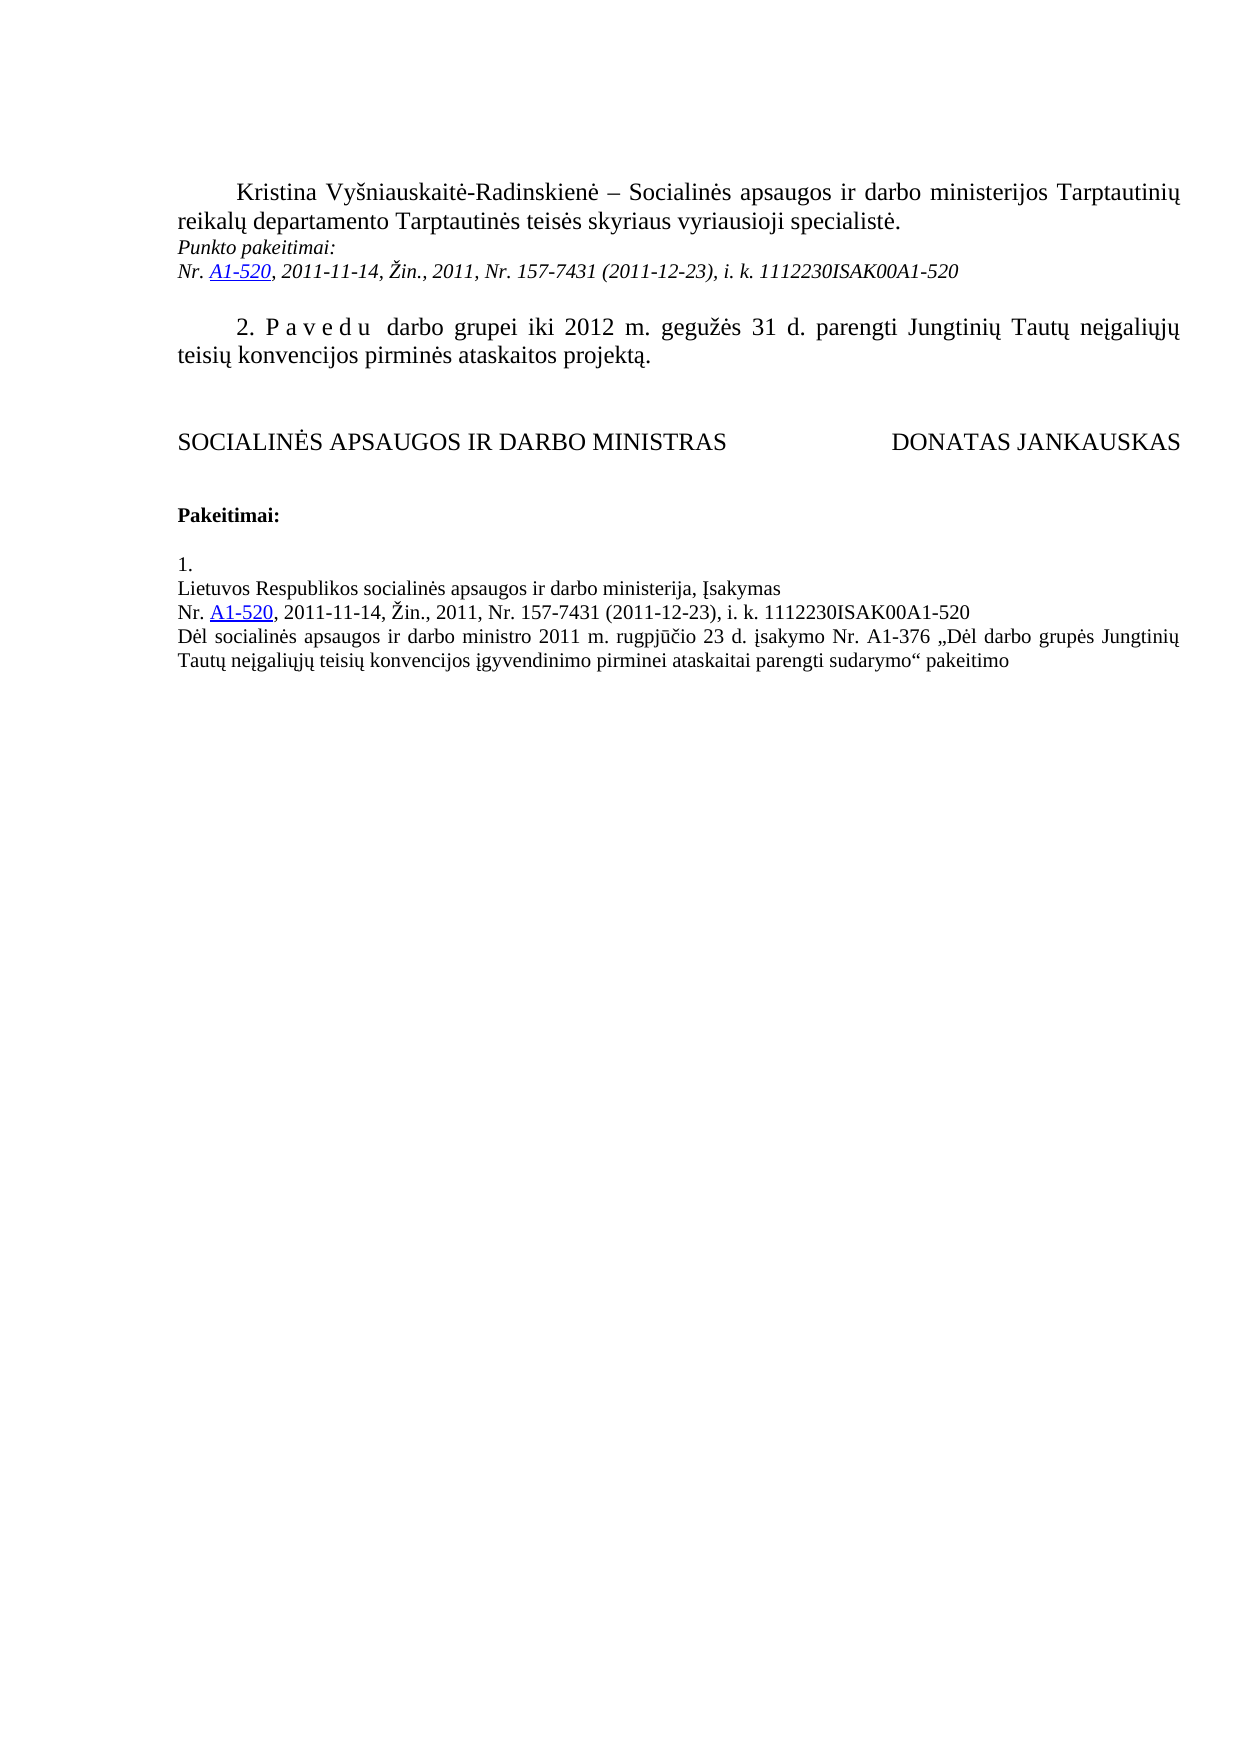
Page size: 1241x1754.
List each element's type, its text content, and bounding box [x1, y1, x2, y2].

text 2. Pavedu darbo grupei iki 2012 m. gegužės 31 d. parengti Jungtinių Tautų neįgaliųjų teisių konvencijos pirminės ataskaitos projektą. [177, 312, 1181, 369]
text Socialinės apsaugos ir darbo ministras Donatas Jankauskas [177, 427, 1181, 455]
text Dėl socialinės apsaugos ir darbo ministro 2011 m. rugpjūčio 23 d. įsakymo Nr. A1-376 „Dėl darbo grupės Jungtinių Tautų neįgaliųjų teisių konvencijos įgyvendinimo pirminei ataskaitai parengti sudarymo“ pakeitimo [177, 624, 1181, 672]
text 1. [177, 552, 1181, 576]
text Nr. A1-520, 2011-11-14, Žin., 2011, Nr. 157-7431 (2011-12-23), i. k. 1112230ISAK00A1-520 [177, 259, 1181, 283]
text Nr. A1-520, 2011-11-14, Žin., 2011, Nr. 157-7431 (2011-12-23), i. k. 1112230ISAK00A1-520 [177, 600, 1181, 624]
text Punkto pakeitimai: [177, 235, 1181, 259]
text Lietuvos Respublikos socialinės apsaugos ir darbo ministerija, Įsakymas [177, 576, 1181, 600]
text Pakeitimai: [177, 503, 1181, 527]
text Kristina Vyšniauskaitė-Radinskienė – Socialinės apsaugos ir darbo ministerijos Tarptautinių reikalų departamento Tarptautinės teisės skyriaus vyriausioji specialistė. [177, 177, 1181, 235]
